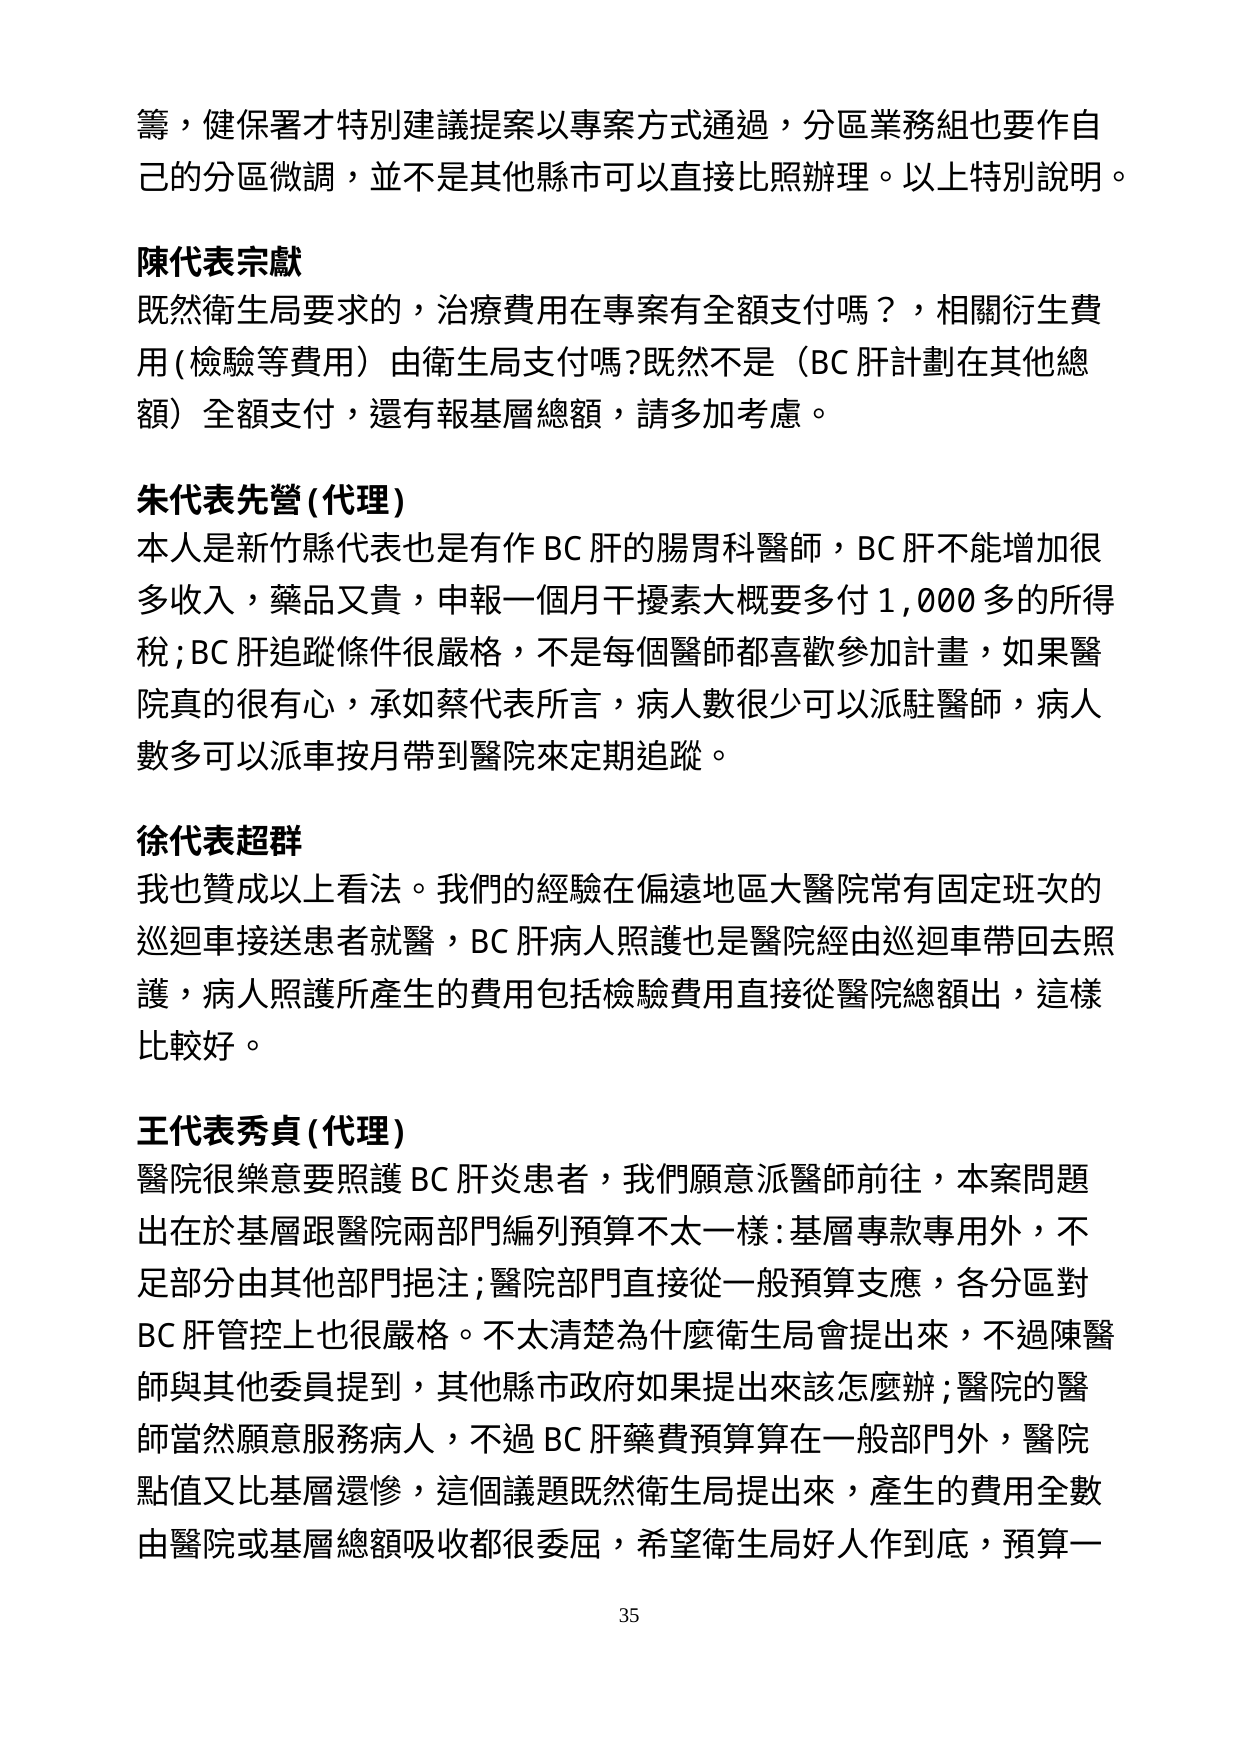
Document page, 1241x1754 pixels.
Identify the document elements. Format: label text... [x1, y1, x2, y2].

text 朱代表先營(代理) [136, 456, 1122, 518]
text 醫院很樂意要照護BC肝炎患者，我們願意派醫師前往，本案問題出在於基層跟醫院兩部門編列預算不太一樣:基層專款專用外，不足部分由其他部門挹注;醫院部門直接從一般預算支應，各分區對BC肝管控上也很嚴格。不太清楚為什麼衛生局會提出來，不過陳醫師與其他委員提到，其他縣市政府如果提出來該怎麼辦;醫院的醫師當然願意服務病人，不過BC肝藥費預算算在一般部門外，醫院點值又比基層還慘，這個議題既然衛生局提出來，產生的費用全數由醫院或基層總額吸收都很委屈，希望衛生局好人作到底，預算一 [136, 1150, 1122, 1566]
text 我也贊成以上看法。我們的經驗在偏遠地區大醫院常有固定班次的巡迴車接送患者就醫，BC肝病人照護也是醫院經由巡迴車帶回去照護，病人照護所產生的費用包括檢驗費用直接從醫院總額出，這樣比較好。 [136, 860, 1122, 1068]
text 巡迴醫療地區要符合醫缺的一定條件，本案不符合巡迴醫療的要件;另外衛生局已經出來協調，也挹注一些經費，不會拿健保巡迴論次費用，也不會造成健保額外支出;現在是醫院可以容許兼任醫師看診開立BC肝用藥，基層不允許;同樣要照顧BC肝病人，因為醫師執業的層級不同採行不同條件似乎不妥;現在是當地衛生局出來統籌，健保署才特別建議提案以專案方式通過，分區業務組也要作自己的分區微調，並不是其他縣市可以直接比照辦理。以上特別說明。 [136, 96, 1122, 200]
text 陳代表宗獻 [136, 218, 1122, 281]
text 既然衛生局要求的，治療費用在專案有全額支付嗎？，相關衍生費用(檢驗等費用）由衛生局支付嗎?既然不是（BC肝計劃在其他總額）全額支付，還有報基層總額，請多加考慮。 [136, 281, 1122, 437]
text 王代表秀貞(代理) [136, 1087, 1122, 1150]
text 徐代表超群 [136, 798, 1122, 860]
text 本人是新竹縣代表也是有作BC肝的腸胃科醫師，BC肝不能增加很多收入，藥品又貴，申報一個月干擾素大概要多付1,000多的所得稅;BC肝追蹤條件很嚴格，不是每個醫師都喜歡參加計畫，如果醫院真的很有心，承如蔡代表所言，病人數很少可以派駐醫師，病人數多可以派車按月帶到醫院來定期追蹤。 [136, 518, 1122, 779]
